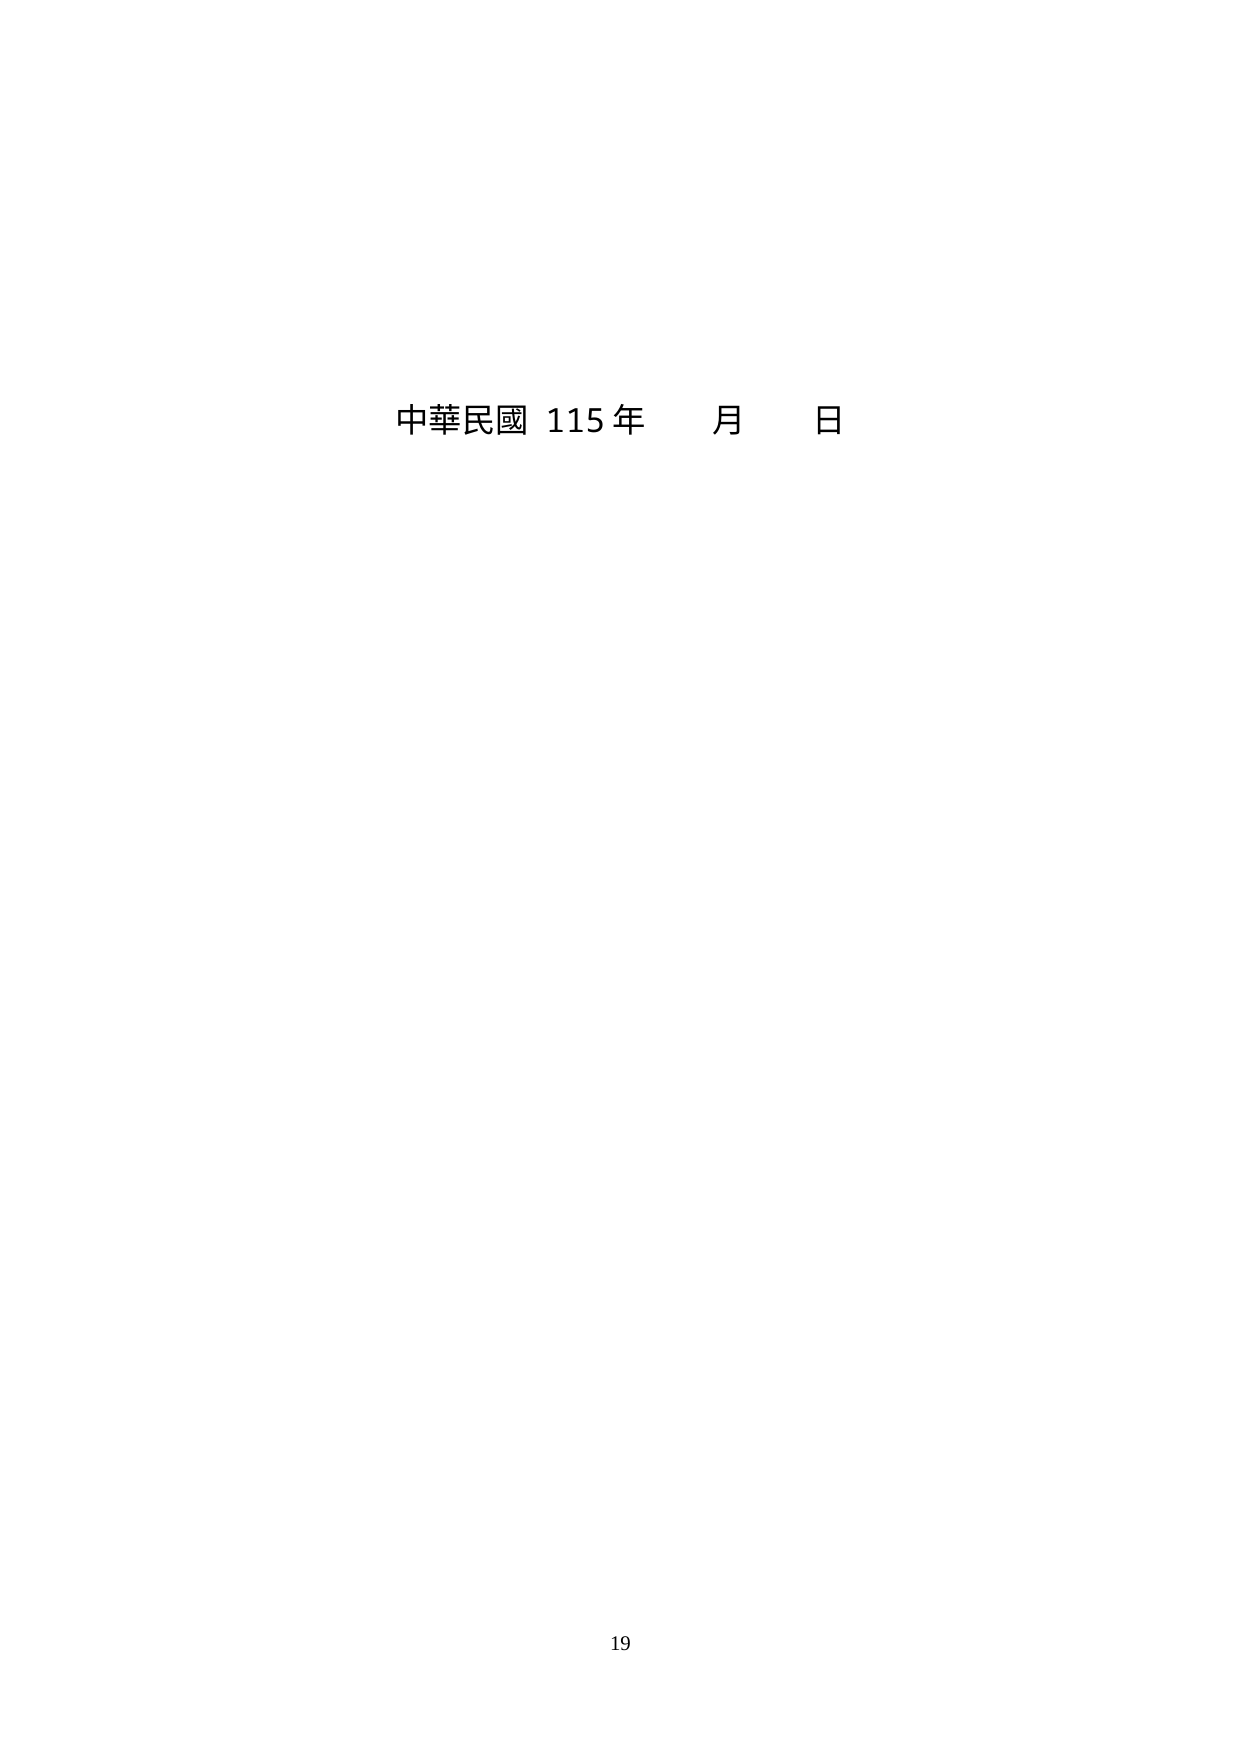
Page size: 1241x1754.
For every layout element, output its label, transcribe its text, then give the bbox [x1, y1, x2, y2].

text 中華民國 115年 月 日 [89, 376, 1152, 439]
